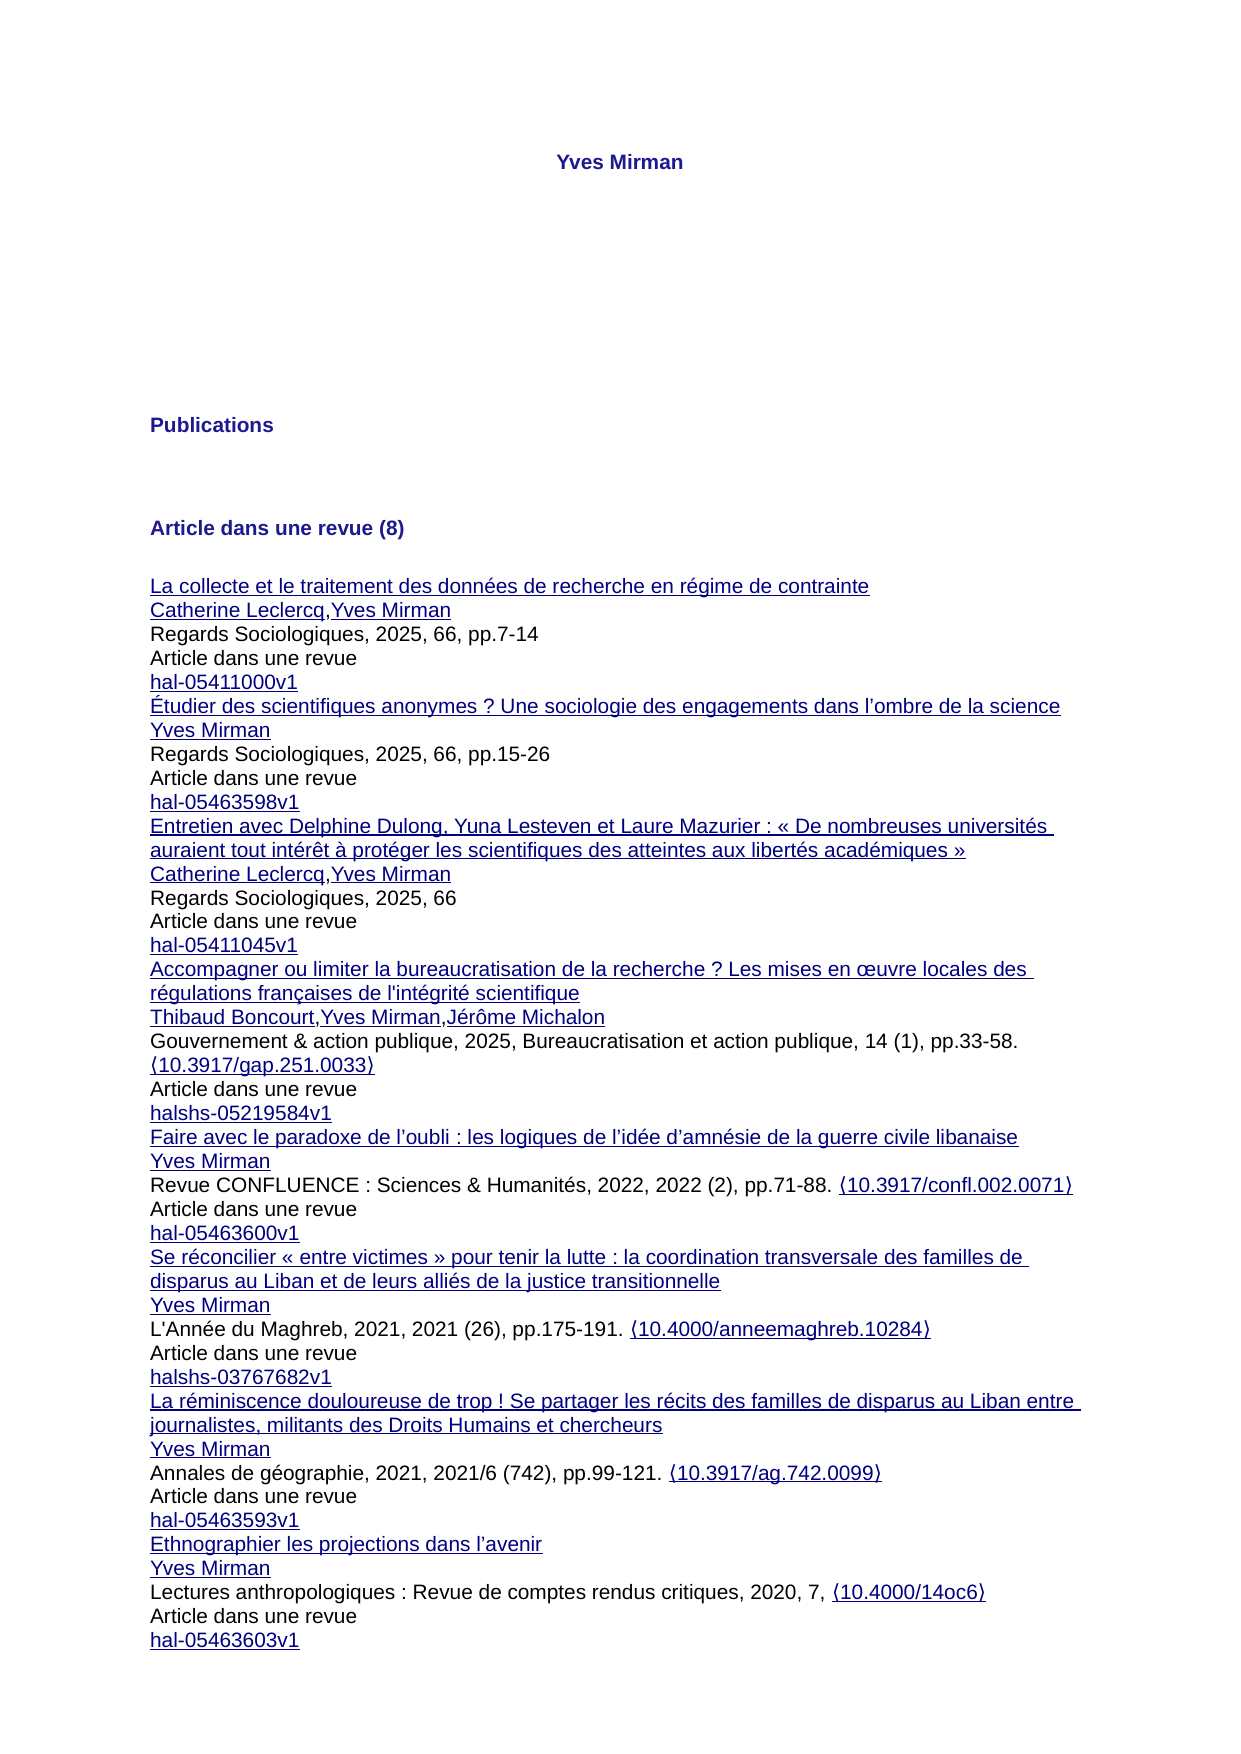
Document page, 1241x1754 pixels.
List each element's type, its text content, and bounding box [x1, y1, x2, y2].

table_cell Faire avec le paradoxe de l’oubli : les logiques de l’idée d’amnésie de la guerre civile libanaise Yves Mirman Revue CONFLUENCE : Sciences & Humanités, 2022, 2022 (2), pp.71-88. ⟨10.3917/confl.002.0071⟩ Article dans une revue hal-05463600v1 [150, 1125, 1090, 1245]
table_cell Étudier des scientifiques anonymes ? Une sociologie des engagements dans l’ombre de la science Yves Mirman Regards Sociologiques, 2025, 66, pp.15-26 Article dans une revue hal-05463598v1 [150, 694, 1090, 813]
subtitle Publications [150, 412, 1090, 436]
table_cell La réminiscence douloureuse de trop ! Se partager les récits des familles de disparus au Liban entre journalistes, militants des Droits Humains et chercheurs Yves Mirman Annales de géographie, 2021, 2021/6 (742), pp.99-121. ⟨10.3917/ag.742.0099⟩ Article dans une revue hal-05463593v1 [150, 1389, 1090, 1532]
table_header La collecte et le traitement des données de recherche en régime de contrainte Catherine Leclercq,Yves Mirman Regards Sociologiques, 2025, 66, pp.7-14 Article dans une revue hal-05411000v1 [150, 574, 1090, 694]
table_cell Se réconcilier « entre victimes » pour tenir la lutte : la coordination transversale des familles de disparus au Liban et de leurs alliés de la justice transitionnelle Yves Mirman L'Année du Maghreb, 2021, 2021 (26), pp.175-191. ⟨10.4000/anneemaghreb.10284⟩ Article dans une revue halshs-03767682v1 [150, 1245, 1090, 1388]
subtitle Article dans une revue (8) [150, 516, 1090, 539]
table_cell Ethnographier les projections dans l’avenir Yves Mirman Lectures anthropologiques : Revue de comptes rendus critiques, 2020, 7, ⟨10.4000/14oc6⟩ Article dans une revue hal-05463603v1 [150, 1532, 1090, 1652]
table_cell Accompagner ou limiter la bureaucratisation de la recherche ? Les mises en œuvre locales des régulations françaises de l'intégrité scientifique Thibaud Boncourt,Yves Mirman,Jérôme Michalon Gouvernement & action publique, 2025, Bureaucratisation et action publique, 14 (1), pp.33-58. ⟨10.3917/gap.251.0033⟩ Article dans une revue halshs-05219584v1 [150, 957, 1090, 1125]
subtitle Yves Mirman [150, 150, 1090, 174]
table_cell Entretien avec Delphine Dulong, Yuna Lesteven et Laure Mazurier : « De nombreuses universités auraient tout intérêt à protéger les scientifiques des atteintes aux libertés académiques » Catherine Leclercq,Yves Mirman Regards Sociologiques, 2025, 66 Article dans une revue hal-05411045v1 [150, 814, 1090, 957]
